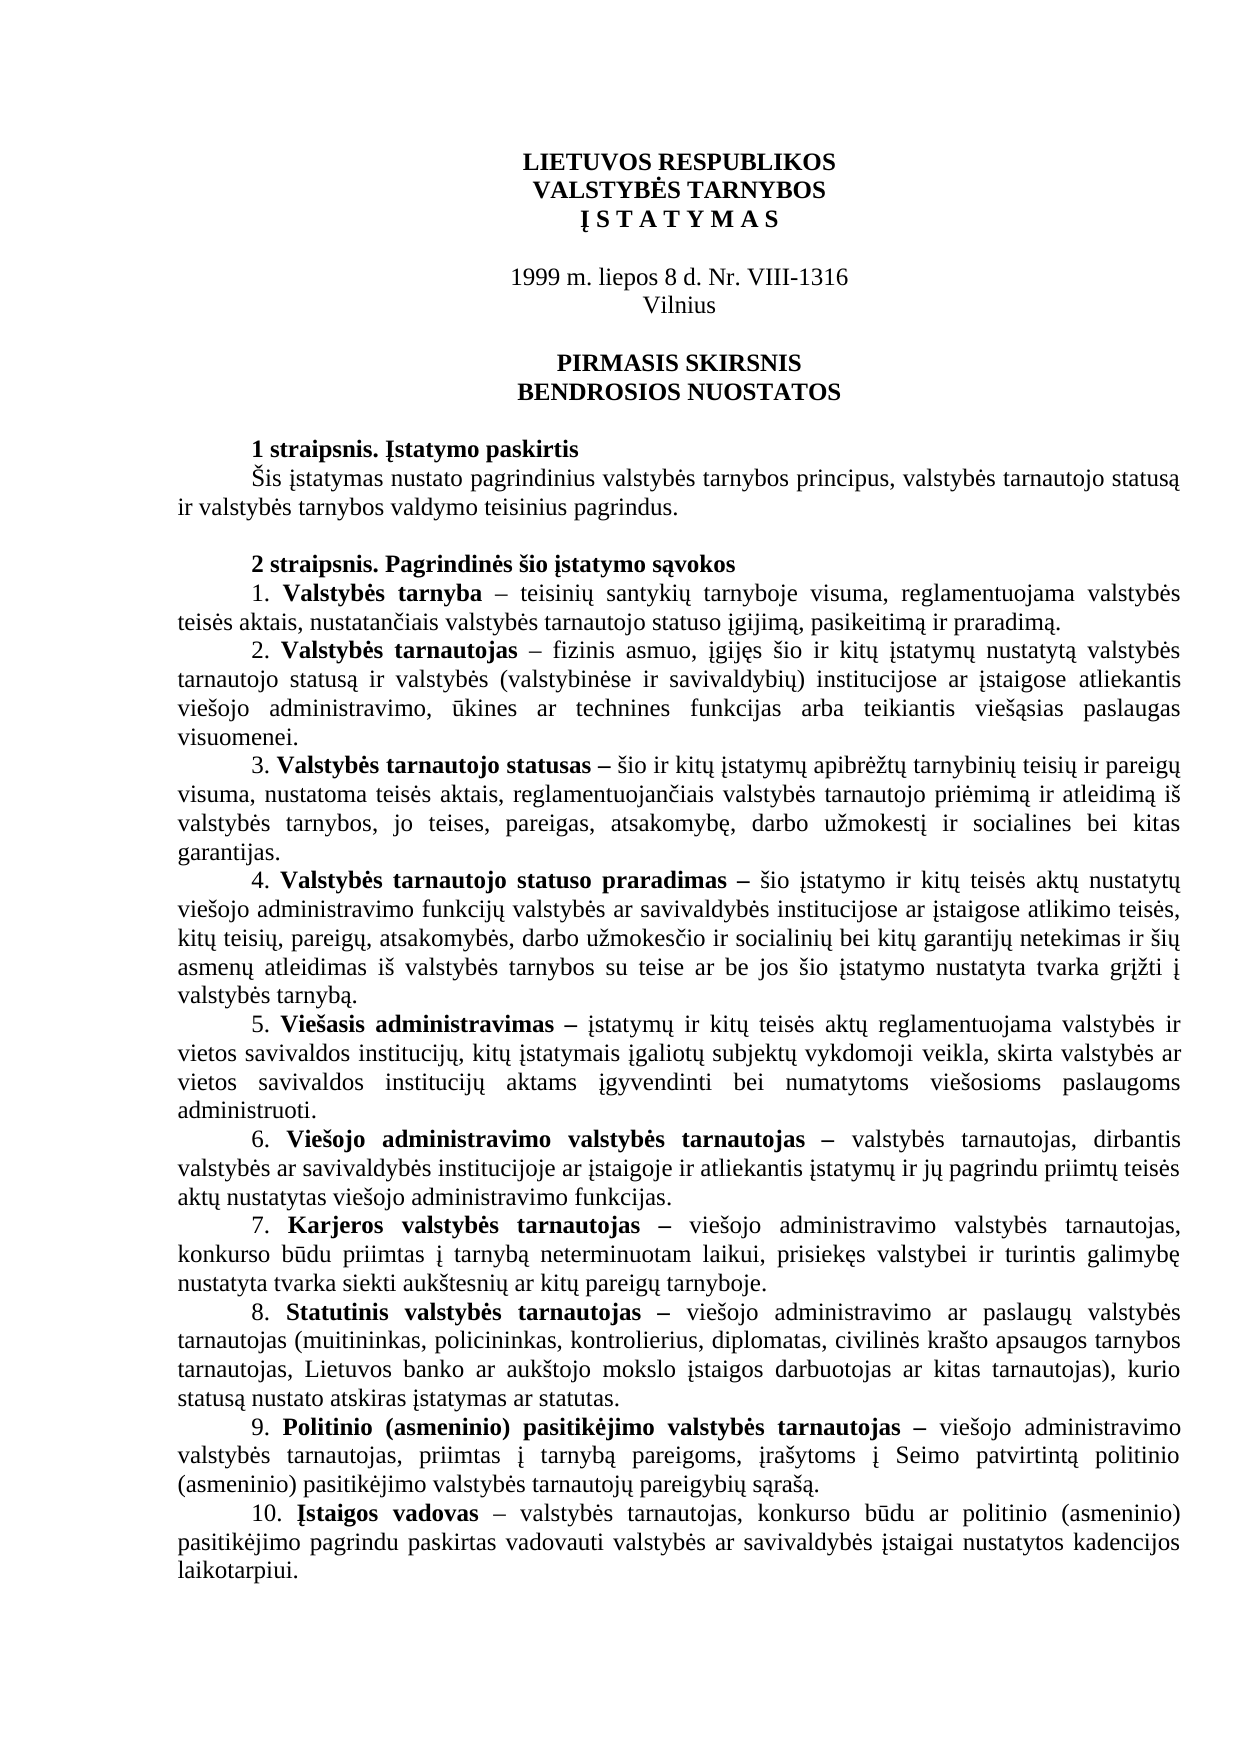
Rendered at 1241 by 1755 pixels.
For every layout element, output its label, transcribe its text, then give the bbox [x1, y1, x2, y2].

text BENDROSIOS NUOSTATOS [177, 377, 1181, 406]
text 7. Karjeros valstybės tarnautojas – viešojo administravimo valstybės tarnautojas, konkurso būdu priimtas į tarnybą neterminuotam laikui, prisiekęs valstybei ir turintis galimybę nustatyta tvarka siekti aukštesnių ar kitų pareigų tarnyboje. [177, 1211, 1181, 1297]
text 1999 m. liepos 8 d. Nr. VIII-1316 [177, 262, 1181, 291]
text 6. Viešojo administravimo valstybės tarnautojas – valstybės tarnautojas, dirbantis valstybės ar savivaldybės institucijoje ar įstaigoje ir atliekantis įstatymų ir jų pagrindu priimtų teisės aktų nustatytas viešojo administravimo funkcijas. [177, 1124, 1181, 1211]
text 2. Valstybės tarnautojas – fizinis asmuo, įgijęs šio ir kitų įstatymų nustatytą valstybės tarnautojo statusą ir valstybės (valstybinėse ir savivaldybių) institucijose ar įstaigose atliekantis viešojo administravimo, ūkines ar technines funkcijas arba teikiantis viešąsias paslaugas visuomenei. [177, 636, 1181, 751]
text 8. Statutinis valstybės tarnautojas – viešojo administravimo ar paslaugų valstybės tarnautojas (muitininkas, policininkas, kontrolierius, diplomatas, civilinės krašto apsaugos tarnybos tarnautojas, Lietuvos banko ar aukštojo mokslo įstaigos darbuotojas ar kitas tarnautojas), kurio statusą nustato atskiras įstatymas ar statutas. [177, 1297, 1181, 1412]
text 3. Valstybės tarnautojo statusas – šio ir kitų įstatymų apibrėžtų tarnybinių teisių ir pareigų visuma, nustatoma teisės aktais, reglamentuojančiais valstybės tarnautojo priėmimą ir atleidimą iš valstybės tarnybos, jo teises, pareigas, atsakomybę, darbo užmokestį ir socialines bei kitas garantijas. [177, 751, 1181, 866]
text Vilnius [177, 291, 1181, 319]
text Į S T A T Y M A S [177, 204, 1181, 233]
text PIRMASIS SKIRSNIS [177, 348, 1181, 377]
text 2 straipsnis. Pagrindinės šio įstatymo sąvokos [177, 549, 1181, 578]
text 10. Įstaigos vadovas – valstybės tarnautojas, konkurso būdu ar politinio (asmeninio) pasitikėjimo pagrindu paskirtas vadovauti valstybės ar savivaldybės įstaigai nustatytos kadencijos laikotarpiui. [177, 1498, 1181, 1584]
text 5. Viešasis administravimas – įstatymų ir kitų teisės aktų reglamentuojama valstybės ir vietos savivaldos institucijų, kitų įstatymais įgaliotų subjektų vykdomoji veikla, skirta valstybės ar vietos savivaldos institucijų aktams įgyvendinti bei numatytoms viešosioms paslaugoms administruoti. [177, 1009, 1181, 1124]
text VALSTYBĖS TARNYBOS [177, 176, 1181, 204]
text 1. Valstybės tarnyba – teisinių santykių tarnyboje visuma, reglamentuojama valstybės teisės aktais, nustatančiais valstybės tarnautojo statuso įgijimą, pasikeitimą ir praradimą. [177, 578, 1181, 636]
text 1 straipsnis. Įstatymo paskirtis [177, 434, 1181, 463]
text 9. Politinio (asmeninio) pasitikėjimo valstybės tarnautojas – viešojo administravimo valstybės tarnautojas, priimtas į tarnybą pareigoms, įrašytoms į Seimo patvirtintą politinio (asmeninio) pasitikėjimo valstybės tarnautojų pareigybių sąrašą. [177, 1412, 1181, 1498]
text Šis įstatymas nustato pagrindinius valstybės tarnybos principus, valstybės tarnautojo statusą ir valstybės tarnybos valdymo teisinius pagrindus. [177, 463, 1181, 521]
text 4. Valstybės tarnautojo statuso praradimas – šio įstatymo ir kitų teisės aktų nustatytų viešojo administravimo funkcijų valstybės ar savivaldybės institucijose ar įstaigose atlikimo teisės, kitų teisių, pareigų, atsakomybės, darbo užmokesčio ir socialinių bei kitų garantijų netekimas ir šių asmenų atleidimas iš valstybės tarnybos su teise ar be jos šio įstatymo nustatyta tvarka grįžti į valstybės tarnybą. [177, 866, 1181, 1009]
text LIETUVOS RESPUBLIKOS [177, 147, 1181, 176]
